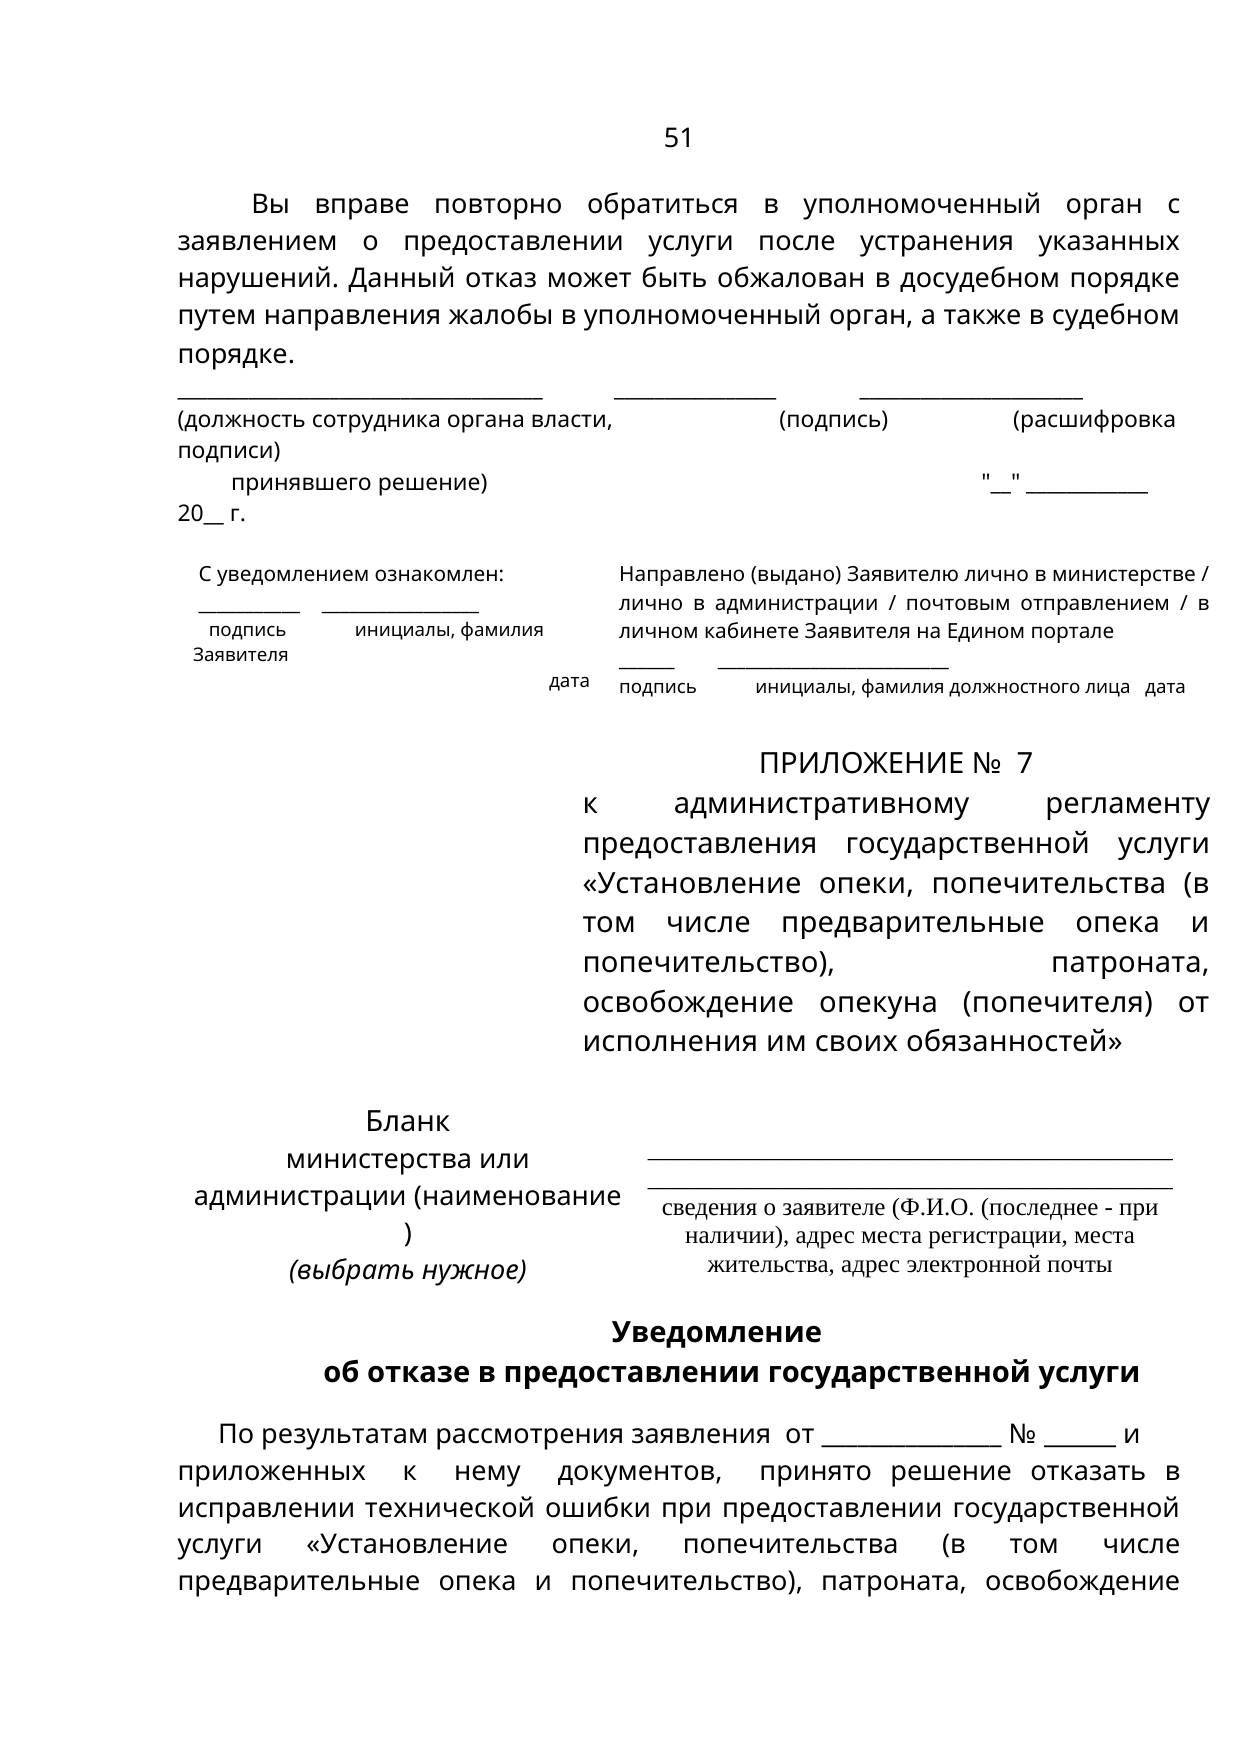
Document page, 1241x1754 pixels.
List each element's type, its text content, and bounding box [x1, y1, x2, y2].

text ____________________________________ ________________ ______________________ [177, 372, 1181, 403]
text По результатам рассмотрения заявления от _______________ № ______ и [177, 1414, 1181, 1451]
text приложенных к нему документов, принято решение отказать в исправлении технической ошибки при предоставлении государственной услуги «Установление опеки, попечительства (в том числе предварительные опека и попечительство), патроната, освобождение [177, 1451, 1181, 1599]
table_cell [182, 743, 571, 1060]
text об отказе в предоставлении государственной услуги [177, 1351, 1181, 1391]
text Вы вправе повторно обратиться в уполномоченный орган с заявлением о предоставлении услуги после устранения указанных нарушений. Данный отказ может быть обжалован в досудебном порядке путем направления жалобы в уполномоченный орган, а также в судебном порядке. [177, 184, 1181, 372]
text Уведомление [177, 1311, 1181, 1351]
table_header С уведомлением ознакомлен: ___________ _________________ подпись инициалы, фамилия Заявителя дата [182, 559, 608, 743]
table_header ____________________________________________________________________________________ сведения о заявителе (Ф.И.О. (последнее - при наличии), адрес места регистрации, места жительства, адрес электронной почты [636, 1100, 1184, 1287]
table_cell ПРИЛОЖЕНИЕ № 7 к административному регламенту предоставления государственной услуги «Установление опеки, попечительства (в том числе предварительные опека и попечительство), патроната, освобождение опекуна (попечителя) от исполнения им своих обязанностей» [571, 743, 1221, 1060]
table_header Бланк министерства или администрации (наименование ) (выбрать нужное) [179, 1100, 636, 1287]
text (должность сотрудника органа власти, (подпись) (расшифровка подписи) [177, 403, 1181, 465]
text принявшего решение) "__" ____________ 20__ г. [177, 465, 1181, 528]
table_header Направлено (выдано) Заявителю лично в министерстве / лично в администрации / почтовым отправлением / в личном кабинете Заявителя на Едином портале ______ _________________________ подпись инициалы, фамилия должностного лица дата [608, 559, 1221, 743]
